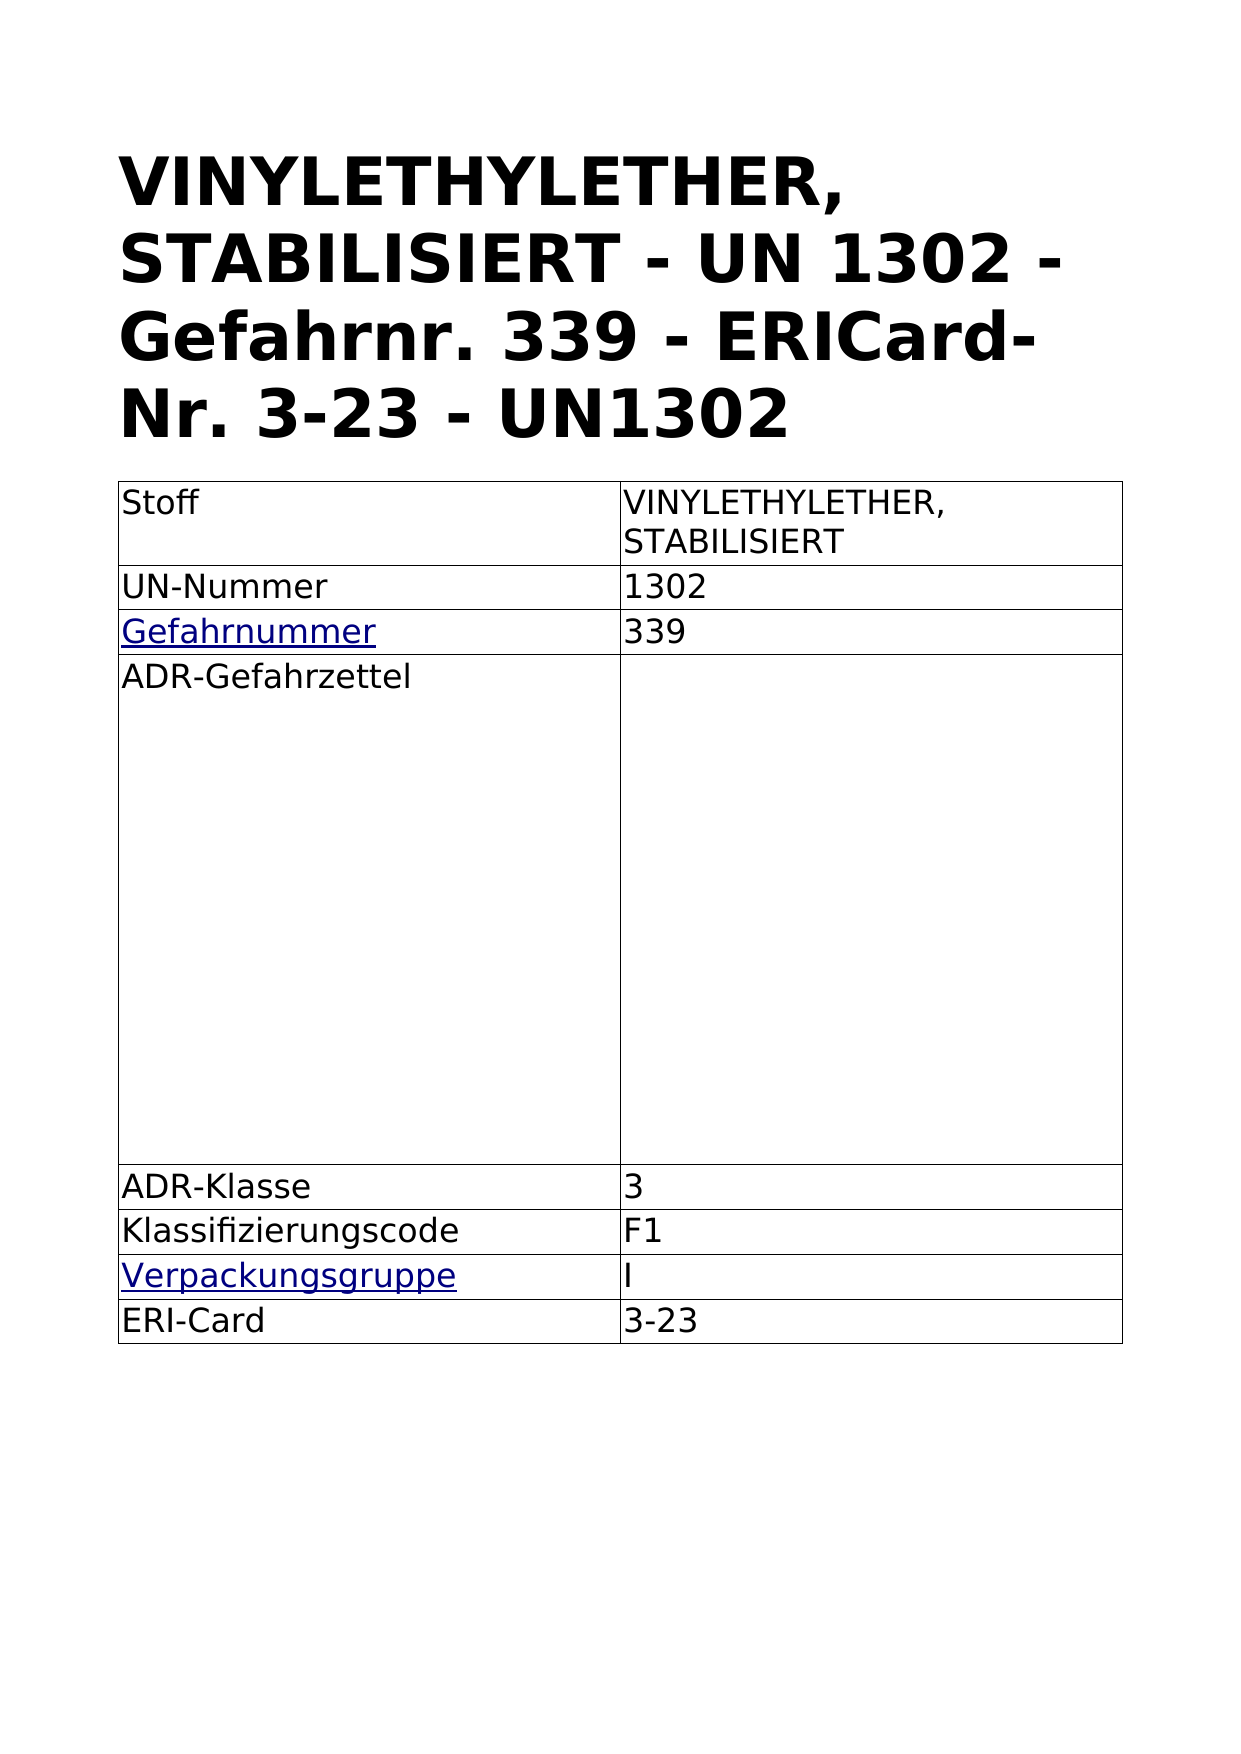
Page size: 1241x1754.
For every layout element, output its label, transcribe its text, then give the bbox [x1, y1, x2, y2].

table_cell F1 [621, 1210, 1122, 1254]
table_cell ADR-Klasse [119, 1165, 620, 1209]
table_header Stoff [119, 482, 620, 564]
table_cell Verpackungsgruppe [119, 1255, 620, 1298]
table_cell 3 [621, 1165, 1122, 1209]
table_cell Klassifizierungscode [119, 1210, 620, 1254]
table_cell [621, 655, 1122, 1164]
table_cell Gefahrnummer [119, 610, 620, 654]
table_cell 1302 [621, 566, 1122, 609]
table_cell ADR-Gefahrzettel [119, 655, 620, 1164]
table_cell 3-23 [621, 1300, 1122, 1343]
table_cell ERI-Card [119, 1300, 620, 1343]
table_header VINYLETHYLETHER, STABILISIERT [621, 482, 1122, 564]
table_cell 339 [621, 610, 1122, 654]
table_cell UN-Nummer [119, 566, 620, 609]
subtitle VINYLETHYLETHER, STABILISIERT - UN 1302 - Gefahrnr. 339 - ERICard-Nr. 3-23 - UN1302 [118, 143, 1122, 453]
table_cell I [621, 1255, 1122, 1298]
